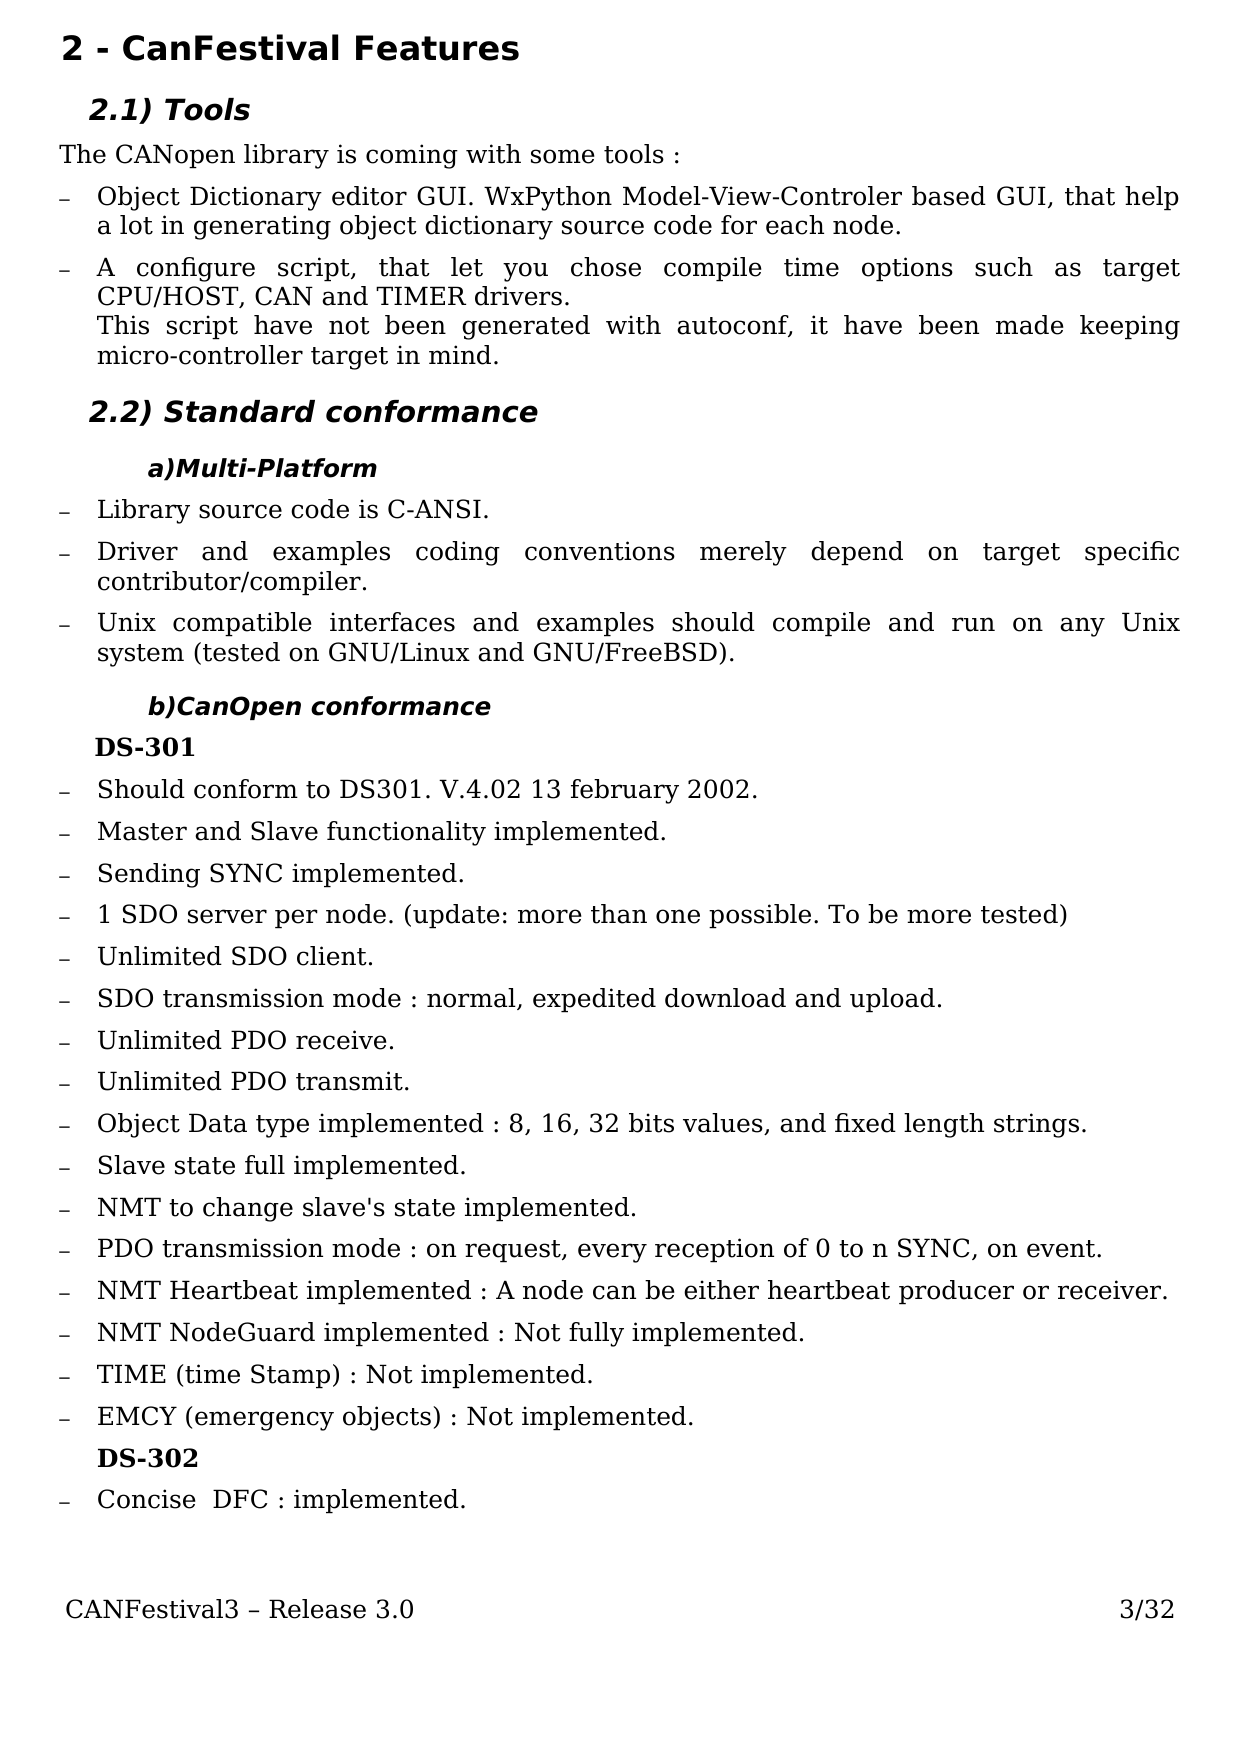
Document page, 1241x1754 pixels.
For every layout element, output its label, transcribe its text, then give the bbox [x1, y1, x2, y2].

list Object Data type implemented : 8, 16, 32 bits values, and fixed length strings. [59, 1109, 1181, 1139]
list Unix compatible interfaces and examples should compile and run on any Unix system (tested on GNU/Linux and GNU/FreeBSD). [59, 608, 1181, 667]
list NMT NodeGuard implemented : Not fully implemented. [59, 1318, 1181, 1347]
list Library source code is C-ANSI. [59, 496, 1181, 525]
subtitle CanOpen conformance [59, 692, 1181, 721]
list TIME (time Stamp) : Not implemented. [59, 1360, 1181, 1389]
list Unlimited PDO transmit. [59, 1068, 1181, 1097]
subtitle CanFestival Features [59, 29, 1181, 68]
list Sending SYNC implemented. [59, 859, 1181, 888]
list A configure script, that let you chose compile time options such as target CPU/HOST, CAN and TIMER drivers. This script have not been generated with autoconf, it have been made keeping micro-controller target in mind. [59, 253, 1181, 370]
text DS-301 [59, 733, 1181, 763]
list Should conform to DS301. V.4.02 13 february 2002. [59, 775, 1181, 804]
subtitle Standard conformance [59, 395, 1181, 429]
list Driver and examples coding conventions merely depend on target specific contributor/compiler. [59, 537, 1181, 596]
list Unlimited PDO receive. [59, 1026, 1181, 1055]
list 1 SDO server per node. (update: more than one possible. To be more tested) [59, 901, 1181, 930]
list Concise DFC : implemented. [59, 1486, 1181, 1515]
list SDO transmission mode : normal, expedited download and upload. [59, 984, 1181, 1013]
list PDO transmission mode : on request, every reception of 0 to n SYNC, on event. [59, 1235, 1181, 1264]
subtitle Multi-Platform [59, 454, 1181, 483]
list DS-302 [59, 1443, 1181, 1473]
list Slave state full implemented. [59, 1151, 1181, 1180]
list Object Dictionary editor GUI. WxPython Model-View-Controler based GUI, that help a lot in generating object dictionary source code for each node. [59, 182, 1181, 241]
list NMT to change slave's state implemented. [59, 1193, 1181, 1222]
subtitle Tools [59, 93, 1181, 128]
list NMT Heartbeat implemented : A node can be either heartbeat producer or receiver. [59, 1276, 1181, 1306]
list Master and Slave functionality implemented. [59, 817, 1181, 846]
list EMCY (emergency objects) : Not implemented. [59, 1402, 1181, 1431]
text The CANopen library is coming with some tools : [59, 140, 1181, 169]
list Unlimited SDO client. [59, 942, 1181, 972]
